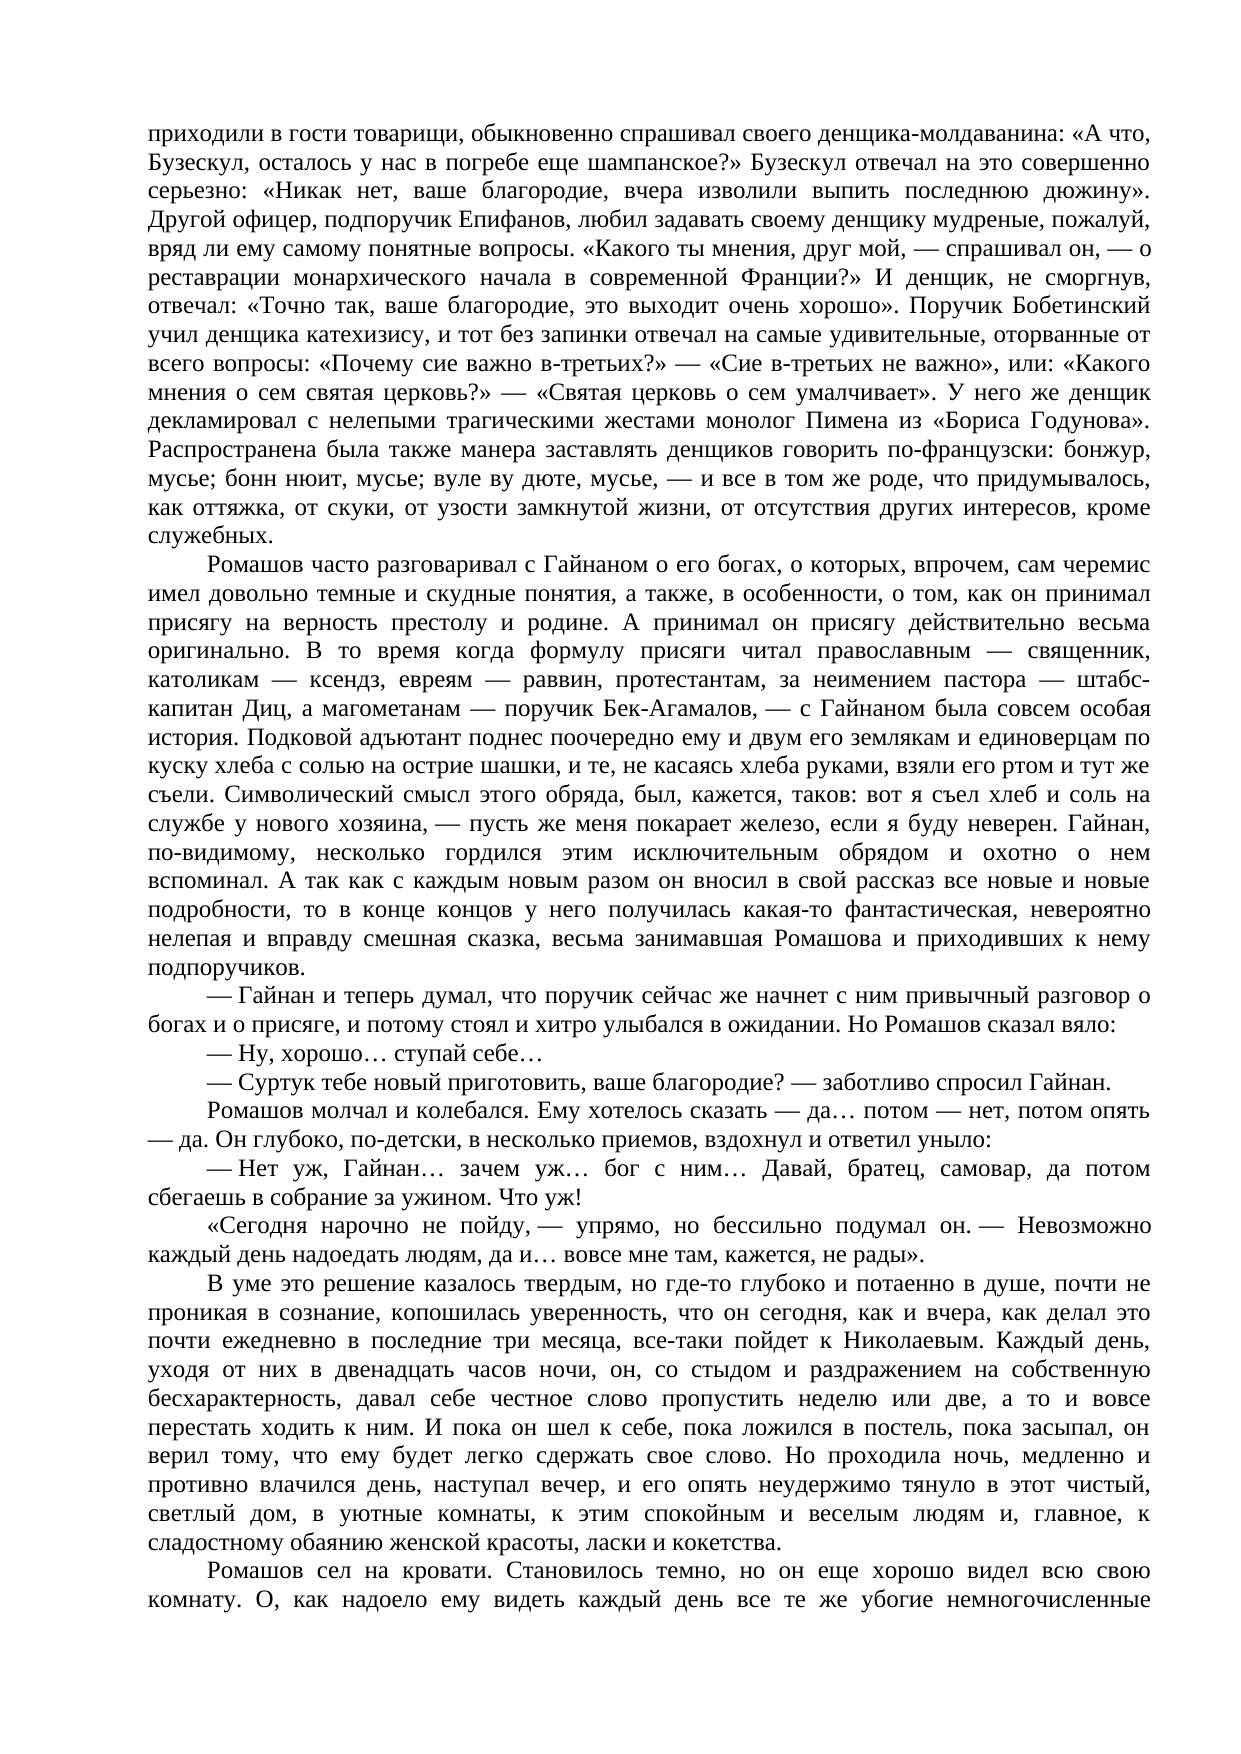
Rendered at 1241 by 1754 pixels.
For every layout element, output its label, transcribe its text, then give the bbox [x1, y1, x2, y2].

text — Ну, хорошо… ступай себе… [148, 1038, 1152, 1067]
text приходили в гости товарищи, обыкновенно спрашивал своего денщика-молдаванина: «А что, Бузескул, осталось у нас в погребе еще шампанское?» Бузескул отвечал на это совершенно серьезно: «Никак нет, ваше благородие, вчера изволили выпить последнюю дюжину». Другой офицер, подпоручик Епифанов, любил задавать своему денщику мудреные, пожалуй, вряд ли ему самому понятные вопросы. «Какого ты мнения, друг мой, — спрашивал он, — о реставрации монархического начала в современной Франции?» И денщик, не сморгнув, отвечал: «Точно так, ваше благородие, это выходит очень хорошо». Поручик Бобетинский учил денщика катехизису, и тот без запинки отвечал на самые удивительные, оторванные от всего вопросы: «Почему сие важно в-третьих?» — «Сие в-третьих не важно», или: «Какого мнения о сем святая церковь?» — «Святая церковь о сем умалчивает». У него же денщик декламировал с нелепыми трагическими жестами монолог Пимена из «Бориса Годунова». Распространена была также манера заставлять денщиков говорить по-французски: бонжур, мусье; бонн нюит, мусье; вуле ву дюте, мусье, — и все в том же роде, что придумывалось, как оттяжка, от скуки, от узости замкнутой жизни, от отсутствия других интересов, кроме служебных. [148, 118, 1152, 549]
text Ромашов молчал и колебался. Ему хотелось сказать — да… потом — нет, потом опять — да. Он глубоко, по-детски, в несколько приемов, вздохнул и ответил уныло: [148, 1096, 1152, 1153]
text Ромашов часто разговаривал с Гайнаном о его богах, о которых, впрочем, сам черемис имел довольно темные и скудные понятия, а также, в особенности, о том, как он принимал присягу на верность престолу и родине. А принимал он присягу действительно весьма оригинально. В то время когда формулу присяги читал православным — священник, католикам — ксендз, евреям — раввин, протестантам, за неимением пастора — штабс-капитан Диц, а магометанам — поручик Бек-Агамалов, — с Гайнаном была совсем особая история. Подковой адъютант поднес поочередно ему и двум его землякам и единоверцам по куску хлеба с солью на острие шашки, и те, не касаясь хлеба руками, взяли его ртом и тут же съели. Символический смысл этого обряда, был, кажется, таков: вот я съел хлеб и соль на службе у нового хозяина, — пусть же меня покарает железо, если я буду неверен. Гайнан, по-видимому, несколько гордился этим исключительным обрядом и охотно о нем вспоминал. А так как с каждым новым разом он вносил в свой рассказ все новые и новые подробности, то в конце концов у него получилась какая-то фантастическая, невероятно нелепая и вправду смешная сказка, весьма занимавшая Ромашова и приходивших к нему подпоручиков. [148, 549, 1152, 981]
text Ромашов сел на кровати. Становилось темно, но он еще хорошо видел всю свою комнату. О, как надоело ему видеть каждый день все те же убогие немногочисленные [148, 1556, 1152, 1613]
text — Нет уж, Гайнан… зачем уж… бог с ним… Давай, братец, самовар, да потом сбегаешь в собрание за ужином. Что уж! [148, 1153, 1152, 1211]
text — Суртук тебе новый приготовить, ваше благородие? — заботливо спросил Гайнан. [148, 1067, 1152, 1096]
text «Сегодня нарочно не пойду, — упрямо, но бессильно подумал он. — Невозможно каждый день надоедать людям, да и… вовсе мне там, кажется, не рады». [148, 1211, 1152, 1268]
text — Гайнан и теперь думал, что поручик сейчас же начнет с ним привычный разговор о богах и о присяге, и потому стоял и хитро улыбался в ожидании. Но Ромашов сказал вяло: [148, 981, 1152, 1038]
text В уме это решение казалось твердым, но где-то глубоко и потаенно в душе, почти не проникая в сознание, копошилась уверенность, что он сегодня, как и вчера, как делал это почти ежедневно в последние три месяца, все-таки пойдет к Николаевым. Каждый день, уходя от них в двенадцать часов ночи, он, со стыдом и раздражением на собственную бесхарактерность, давал себе честное слово пропустить неделю или две, а то и вовсе перестать ходить к ним. И пока он шел к себе, пока ложился в постель, пока засыпал, он верил тому, что ему будет легко сдержать свое слово. Но проходила ночь, медленно и противно влачился день, наступал вечер, и его опять неудержимо тянуло в этот чистый, светлый дом, в уютные комнаты, к этим спокойным и веселым людям и, главное, к сладостному обаянию женской красоты, ласки и кокетства. [148, 1268, 1152, 1556]
